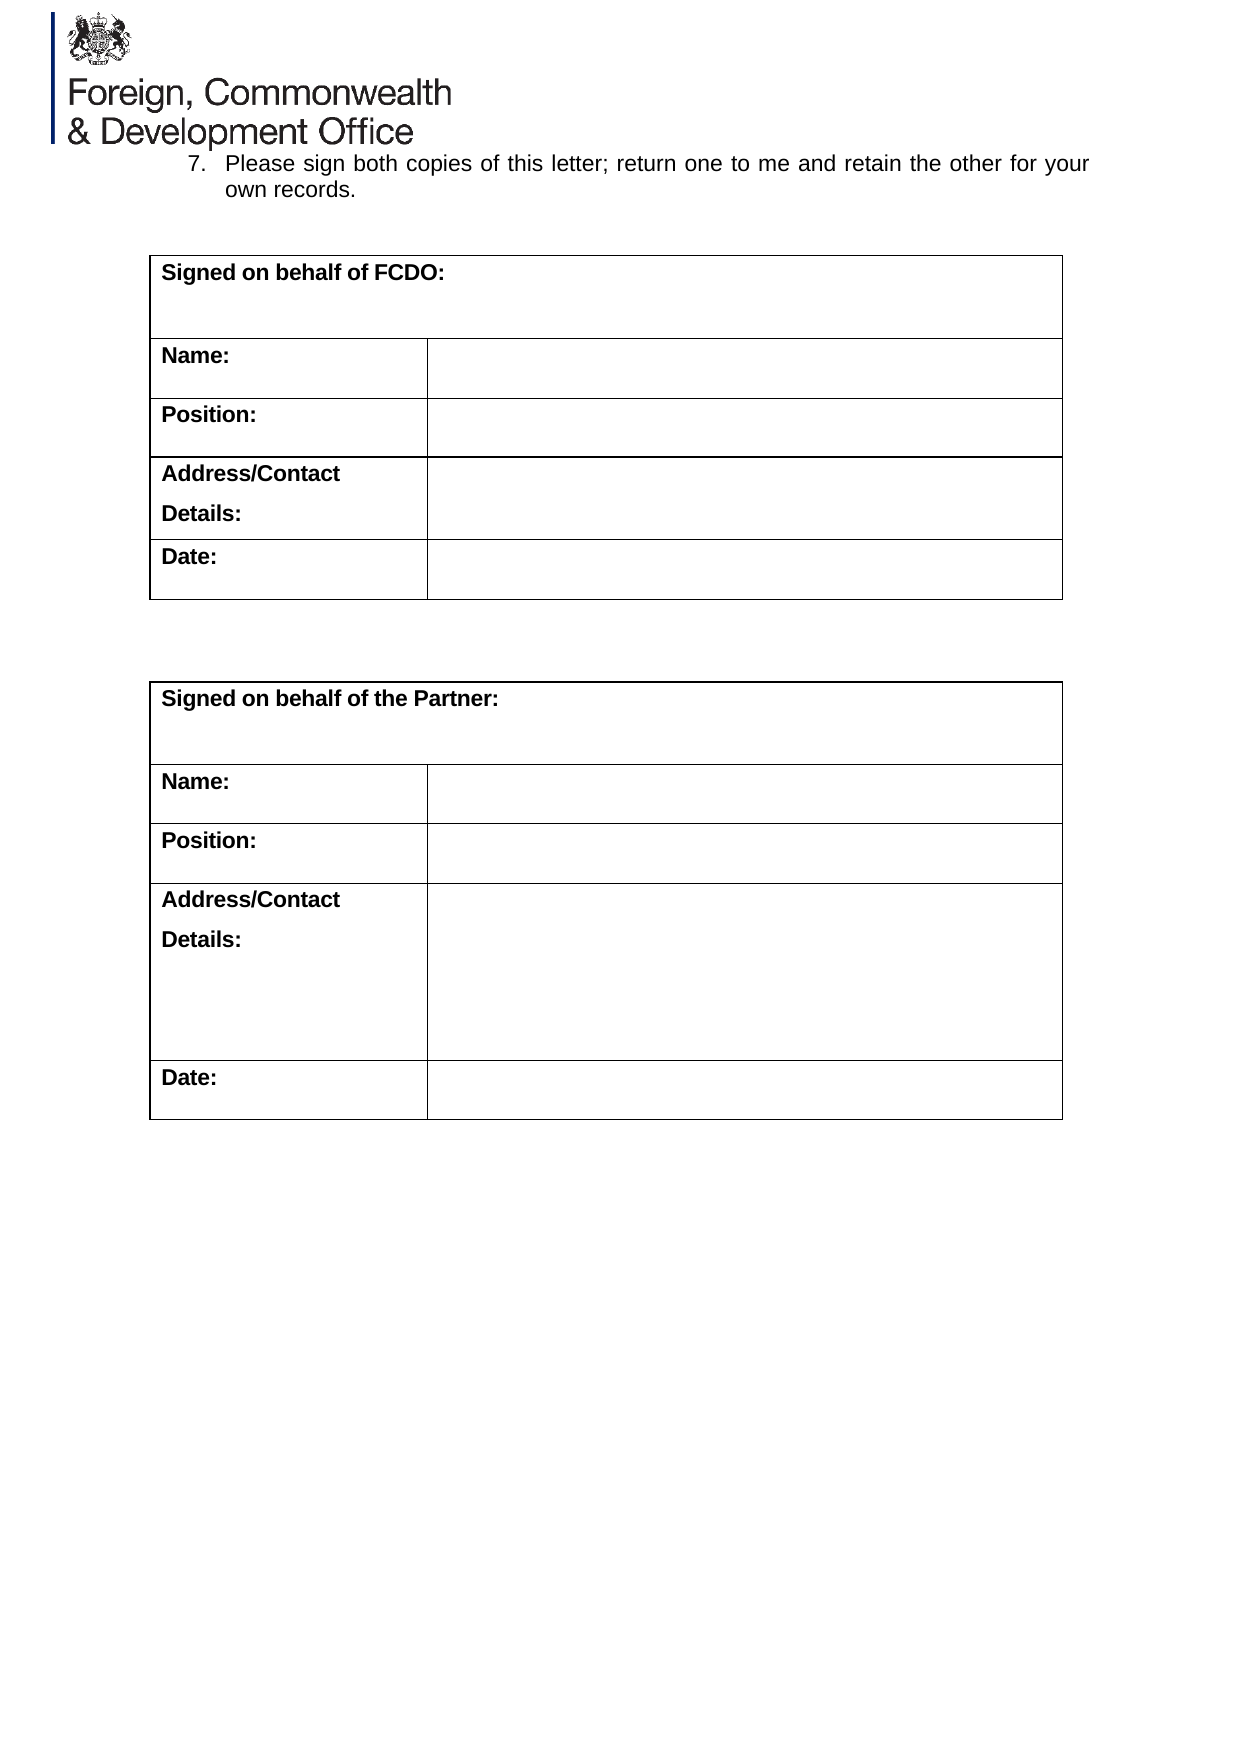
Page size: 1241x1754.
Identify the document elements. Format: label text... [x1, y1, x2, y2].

table_cell Name: [151, 765, 427, 823]
table_cell [428, 1061, 1062, 1119]
table_cell [428, 884, 1062, 1059]
table_cell [428, 399, 1062, 456]
table_cell [428, 765, 1062, 823]
list Please sign both copies of this letter; return one to me and retain the other for your own records. [187, 150, 1090, 203]
table_cell Address/Contact Details: [151, 884, 427, 1059]
table_cell Date: [151, 1061, 427, 1119]
table_cell Signed on behalf of the Partner: [151, 683, 1062, 764]
table_cell [428, 458, 1062, 539]
table_cell Position: [151, 824, 427, 882]
table_header Signed on behalf of FCDO: [151, 256, 1062, 338]
table_cell Address/Contact Details: [151, 458, 427, 539]
table_cell Position: [151, 399, 427, 456]
table_cell [428, 339, 1062, 397]
table_cell [428, 540, 1062, 598]
table_cell Name: [151, 339, 427, 397]
table_cell [428, 824, 1062, 882]
table_cell [150, 600, 1062, 681]
table_cell Date: [151, 540, 427, 598]
